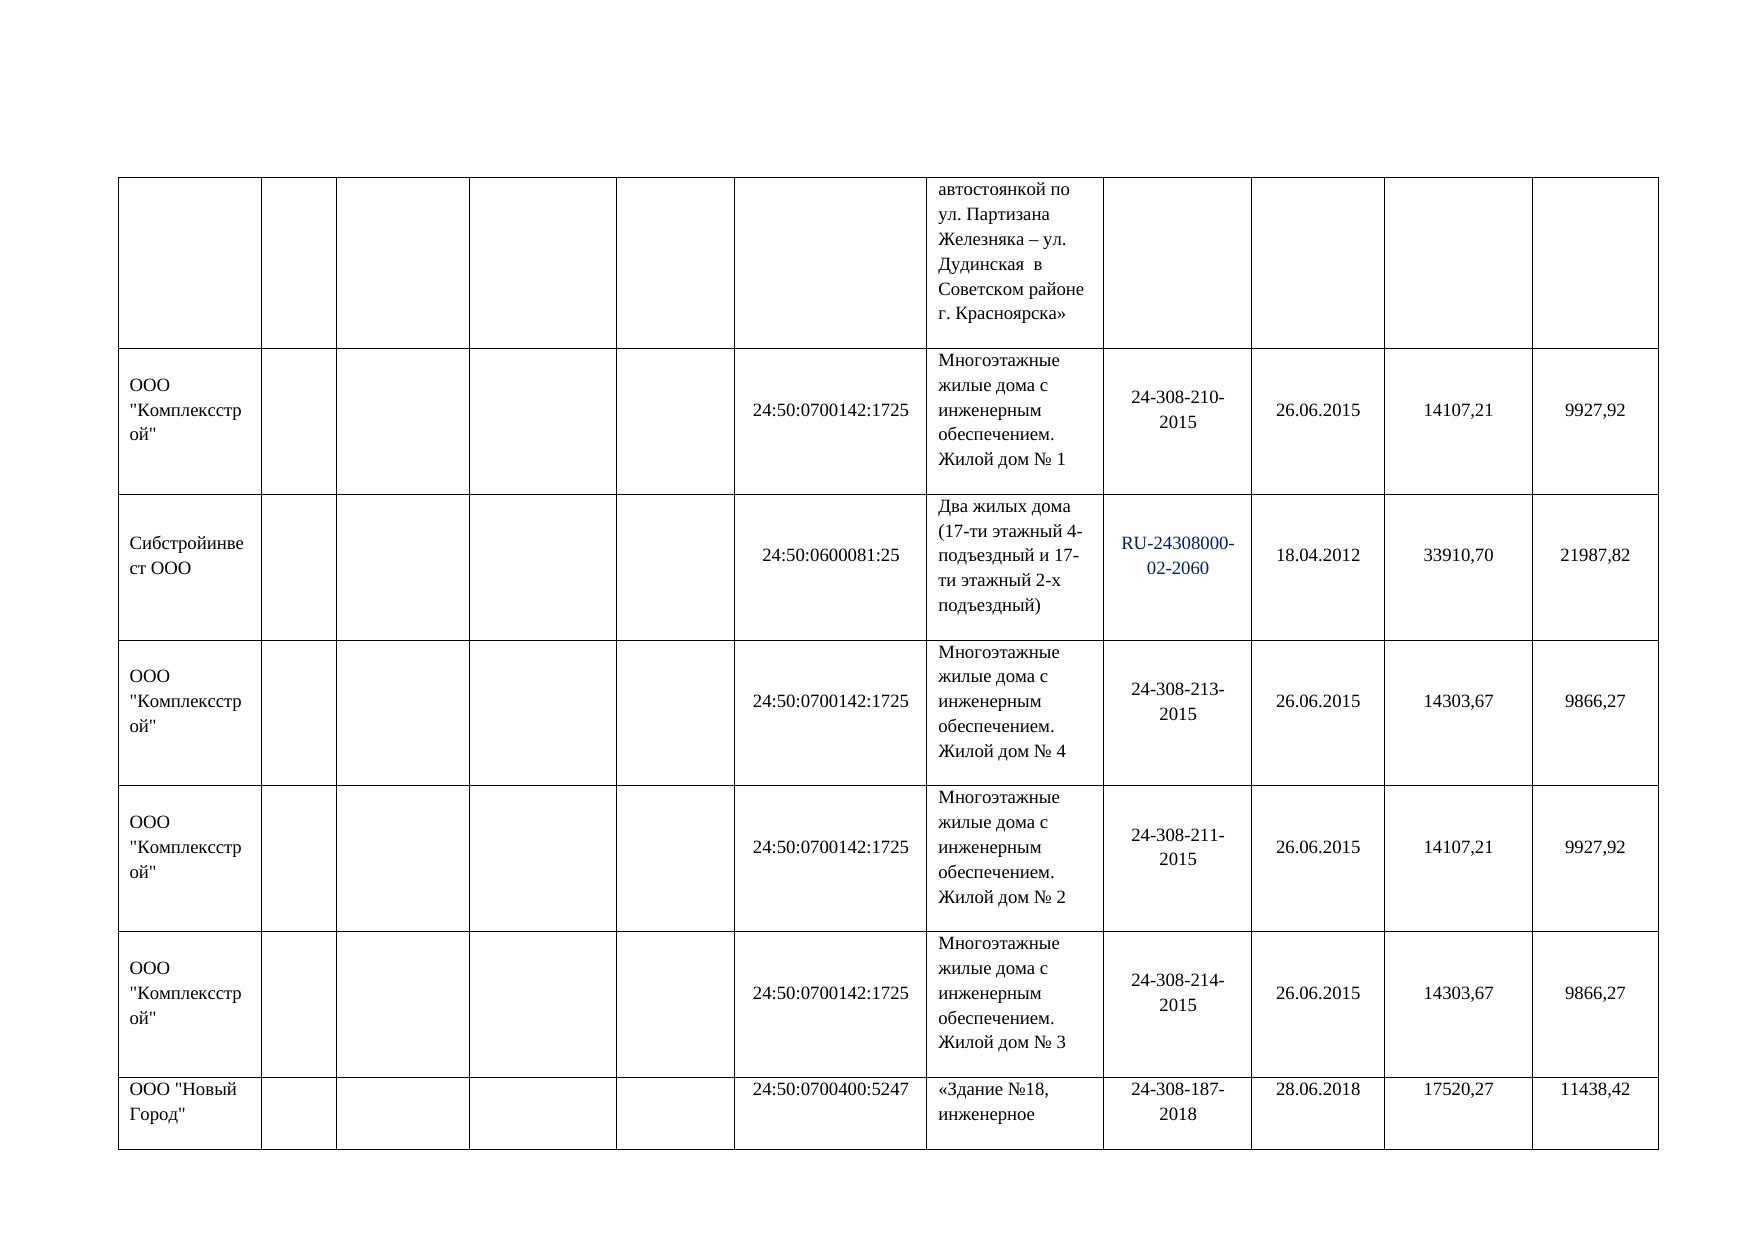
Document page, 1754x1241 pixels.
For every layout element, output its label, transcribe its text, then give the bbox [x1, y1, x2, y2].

table_cell [337, 495, 469, 639]
table_cell Многоэтажные жилые дома с инженерным обеспечением. Жилой дом № 4 [927, 641, 1103, 785]
table_cell 24:50:0700142:1725 [735, 641, 926, 785]
table_cell [617, 349, 734, 494]
table_cell [617, 495, 734, 639]
table_cell [119, 178, 261, 348]
table_cell 24-308-211-2015 [1104, 786, 1251, 931]
table_cell [470, 641, 616, 785]
table_cell 9866,27 [1533, 641, 1658, 785]
table_cell [337, 932, 469, 1077]
table_cell 24-308-213-2015 [1104, 641, 1251, 785]
table_cell 14107,21 [1385, 349, 1532, 494]
table_cell 24:50:0700142:1725 [735, 932, 926, 1077]
table_cell Многоэтажные жилые дома с инженерным обеспечением. Жилой дом № 1 [927, 349, 1103, 494]
table_cell 9927,92 [1533, 786, 1658, 931]
table_cell 26.06.2015 [1252, 932, 1384, 1077]
table_cell [617, 1078, 734, 1148]
table_cell [1104, 178, 1251, 348]
table_cell ООО "Комплексстрой" [119, 349, 261, 494]
table_cell [262, 1078, 336, 1148]
table_cell [337, 178, 469, 348]
table_cell [470, 1078, 616, 1148]
table_cell [262, 178, 336, 348]
table_cell 14107,21 [1385, 786, 1532, 931]
table_cell 9866,27 [1533, 932, 1658, 1077]
table_cell [1385, 178, 1532, 348]
table_cell Сибстройинвест ООО [119, 495, 261, 639]
table_cell 24:50:0700142:1725 [735, 349, 926, 494]
table_cell [262, 641, 336, 785]
table_cell 28.06.2018 [1252, 1078, 1384, 1148]
table_cell [617, 786, 734, 931]
table_cell [337, 641, 469, 785]
table_cell 24-308-214-2015 [1104, 932, 1251, 1077]
table_cell [470, 349, 616, 494]
table_cell ООО "Новый Город" [119, 1078, 261, 1148]
table_cell [617, 178, 734, 348]
table_cell ООО "Комплексстрой" [119, 786, 261, 931]
table_cell [617, 641, 734, 785]
table_cell [262, 786, 336, 931]
table_cell [470, 932, 616, 1077]
table_cell 26.06.2015 [1252, 786, 1384, 931]
table_cell 14303,67 [1385, 641, 1532, 785]
table_cell ООО "Комплексстрой" [119, 932, 261, 1077]
table_cell [262, 349, 336, 494]
table_cell 24:50:0700142:1725 [735, 786, 926, 931]
table_cell 18.04.2012 [1252, 495, 1384, 639]
table_cell 33910,70 [1385, 495, 1532, 639]
table_cell 24-308-187-2018 [1104, 1078, 1251, 1148]
table_cell 26.06.2015 [1252, 349, 1384, 494]
table_cell 24:50:0700400:5247 [735, 1078, 926, 1148]
table_cell [337, 349, 469, 494]
table_cell Два жилых дома (17-ти этажный 4-подъездный и 17-ти этажный 2-х подъездный) [927, 495, 1103, 639]
table_cell RU-24308000-02-2060 [1104, 495, 1251, 639]
table_cell 26.06.2015 [1252, 641, 1384, 785]
table_cell [470, 786, 616, 931]
table_cell «Здание №18, инженерное [927, 1078, 1103, 1148]
table_cell Многоэтажные жилые дома с инженерным обеспечением. Жилой дом № 3 [927, 932, 1103, 1077]
table_cell [1533, 178, 1658, 348]
table_cell [1252, 178, 1384, 348]
table_cell [262, 495, 336, 639]
table_cell [735, 178, 926, 348]
table_cell 24-308-210-2015 [1104, 349, 1251, 494]
table_cell [617, 932, 734, 1077]
table_cell [337, 1078, 469, 1148]
table_cell 21987,82 [1533, 495, 1658, 639]
table_cell 11438,42 [1533, 1078, 1658, 1148]
table_cell 24:50:0600081:25 [735, 495, 926, 639]
table_cell Многоэтажные жилые дома с инженерным обеспечением. Жилой дом № 2 [927, 786, 1103, 931]
table_cell 9927,92 [1533, 349, 1658, 494]
table_cell 14303,67 [1385, 932, 1532, 1077]
table_cell [470, 178, 616, 348]
table_cell 17520,27 [1385, 1078, 1532, 1148]
table_cell ООО "Комплексстрой" [119, 641, 261, 785]
table_cell автостоянкой по ул. Партизана Железняка – ул. Дудинская в Советском районе г. Красноярска» [927, 178, 1103, 348]
table_cell [337, 786, 469, 931]
table_cell [262, 932, 336, 1077]
table_cell [470, 495, 616, 639]
